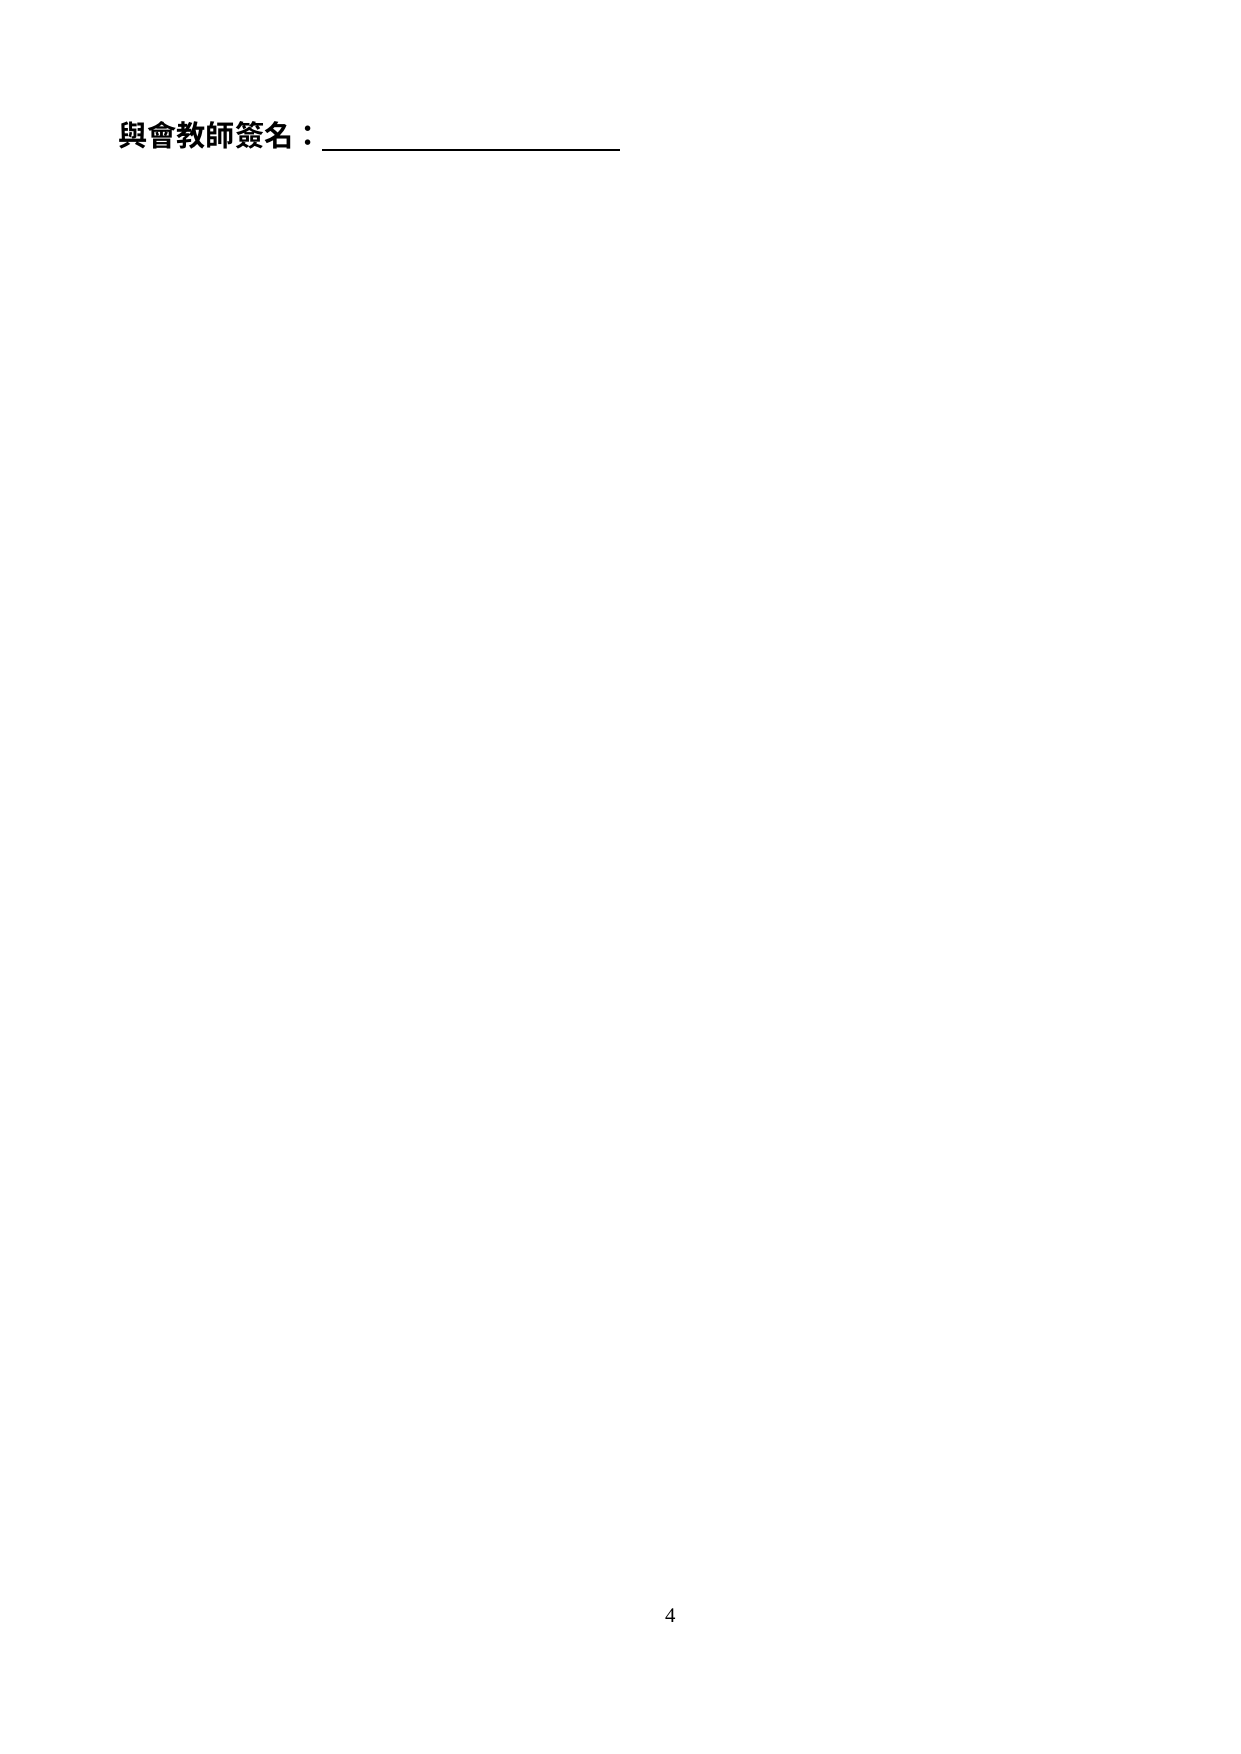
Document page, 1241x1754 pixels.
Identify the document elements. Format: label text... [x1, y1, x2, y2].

text 與會教師簽名： [118, 113, 1122, 155]
